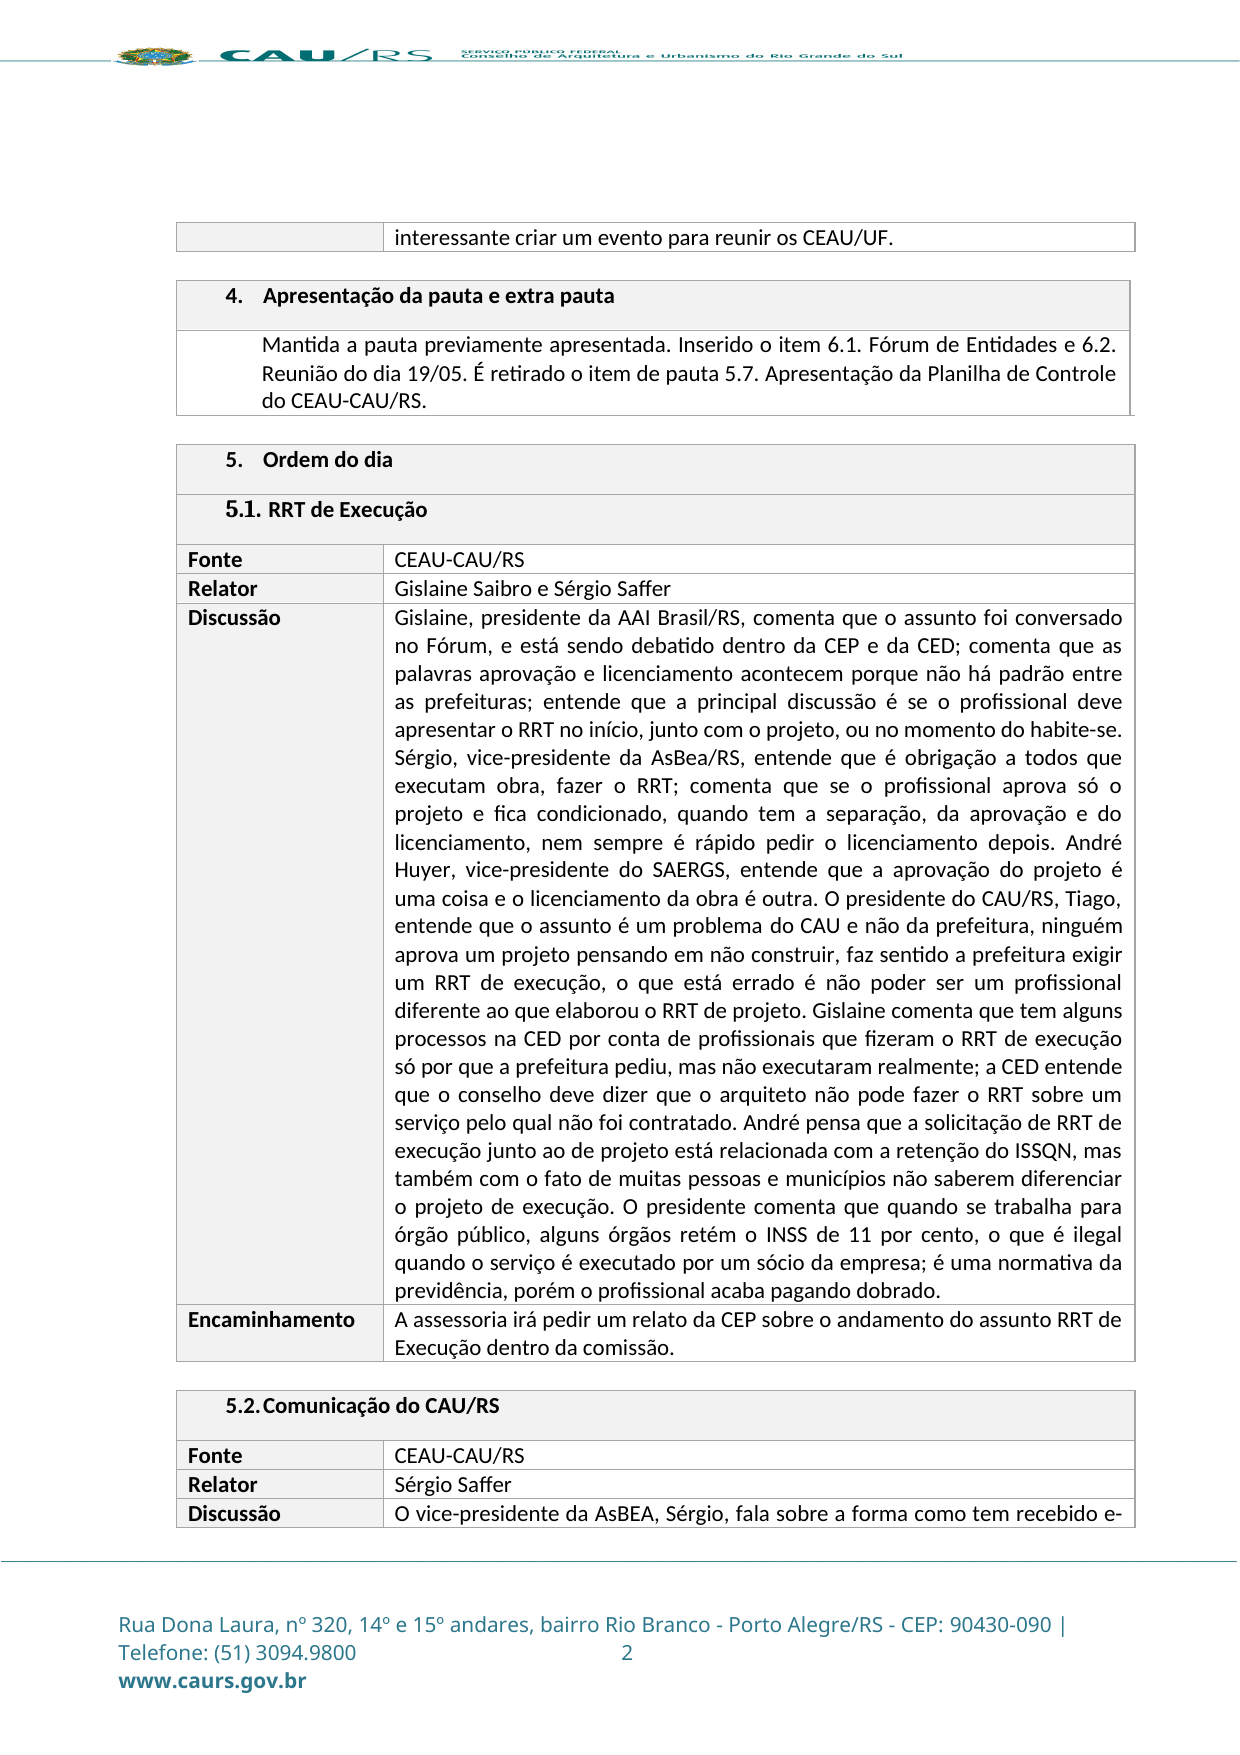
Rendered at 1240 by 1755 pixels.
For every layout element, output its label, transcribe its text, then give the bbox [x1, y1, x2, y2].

table_cell CEAU-CAU/RS [384, 1441, 1134, 1469]
table_cell interessante criar um evento para reunir os CEAU/UF. [384, 223, 1134, 251]
table_cell [1130, 252, 1135, 280]
table_cell [177, 223, 383, 251]
table_cell Discussão [177, 604, 383, 1304]
table_cell Gislaine Saibro e Sérgio Saffer [384, 574, 1134, 602]
table_cell Encaminhamento [177, 1305, 383, 1361]
table_cell Gislaine, presidente da AAI Brasil/RS, comenta que o assunto foi conversado no Fórum, e está sendo debatido dentro da CEP e da CED; comenta que as palavras aprovação e licenciamento acontecem porque não há padrão entre as prefeituras; entende que a principal discussão é se o profissional deve apresentar o RRT no início, junto com o projeto, ou no momento do habite-se. Sérgio, vice-presidente da AsBea/RS, entende que é obrigação a todos que executam obra, fazer o RRT; comenta que se o profissional aprova só o projeto e fica condicionado, quando tem a separação, da aprovação e do licenciamento, nem sempre é rápido pedir o licenciamento depois. André Huyer, vice-presidente do SAERGS, entende que a aprovação do projeto é uma coisa e o licenciamento da obra é outra. O presidente do CAU/RS, Tiago, entende que o assunto é um problema do CAU e não da prefeitura, ninguém aprova um projeto pensando em não construir, faz sentido a prefeitura exigir um RRT de execução, o que está errado é não poder ser um profissional diferente ao que elaborou o RRT de projeto. Gislaine comenta que tem alguns processos na CED por conta de profissionais que fizeram o RRT de execução só por que a prefeitura pediu, mas não executaram realmente; a CED entende que o conselho deve dizer que o arquiteto não pode fazer o RRT sobre um serviço pelo qual não foi contratado. André pensa que a solicitação de RRT de execução junto ao de projeto está relacionada com a retenção do ISSQN, mas também com o fato de muitas pessoas e municípios não saberem diferenciar o projeto de execução. O presidente comenta que quando se trabalha para órgão público, alguns órgãos retém o INSS de 11 por cento, o que é ilegal quando o serviço é executado por um sócio da empresa; é uma normativa da previdência, porém o profissional acaba pagando dobrado. [384, 604, 1134, 1304]
table_cell Discussão [177, 1499, 383, 1527]
table_cell [1131, 330, 1135, 415]
table_cell Relator [177, 1470, 383, 1498]
table_cell [1131, 280, 1135, 329]
table_cell Ordem do dia [177, 445, 1134, 494]
table_cell CEAU-CAU/RS [384, 545, 1134, 573]
table_cell Comunicação do CAU/RS [177, 1391, 1134, 1440]
table_cell Mantida a pauta previamente apresentada. Inserido o item 6.1. Fórum de Entidades e 6.2. Reunião do dia 19/05. É retirado o item de pauta 5.7. Apresentação da Planilha de Controle do CEAU-CAU/RS. [177, 331, 1129, 415]
table_cell O vice-presidente da AsBEA, Sérgio, fala sobre a forma como tem recebido e- [384, 1499, 1134, 1527]
table_cell Sérgio Saffer [384, 1470, 1134, 1498]
table_cell Relator [177, 574, 383, 602]
table_cell RRT de Execução [177, 495, 1134, 544]
table_cell Fonte [177, 545, 383, 573]
table_cell [177, 1362, 1135, 1390]
table_cell Apresentação da pauta e extra pauta [177, 281, 1129, 329]
table_cell [177, 416, 1135, 444]
table_cell A assessoria irá pedir um relato da CEP sobre o andamento do assunto RRT de Execução dentro da comissão. [384, 1305, 1134, 1361]
table_cell Fonte [177, 1441, 383, 1469]
table_cell [177, 252, 1130, 280]
